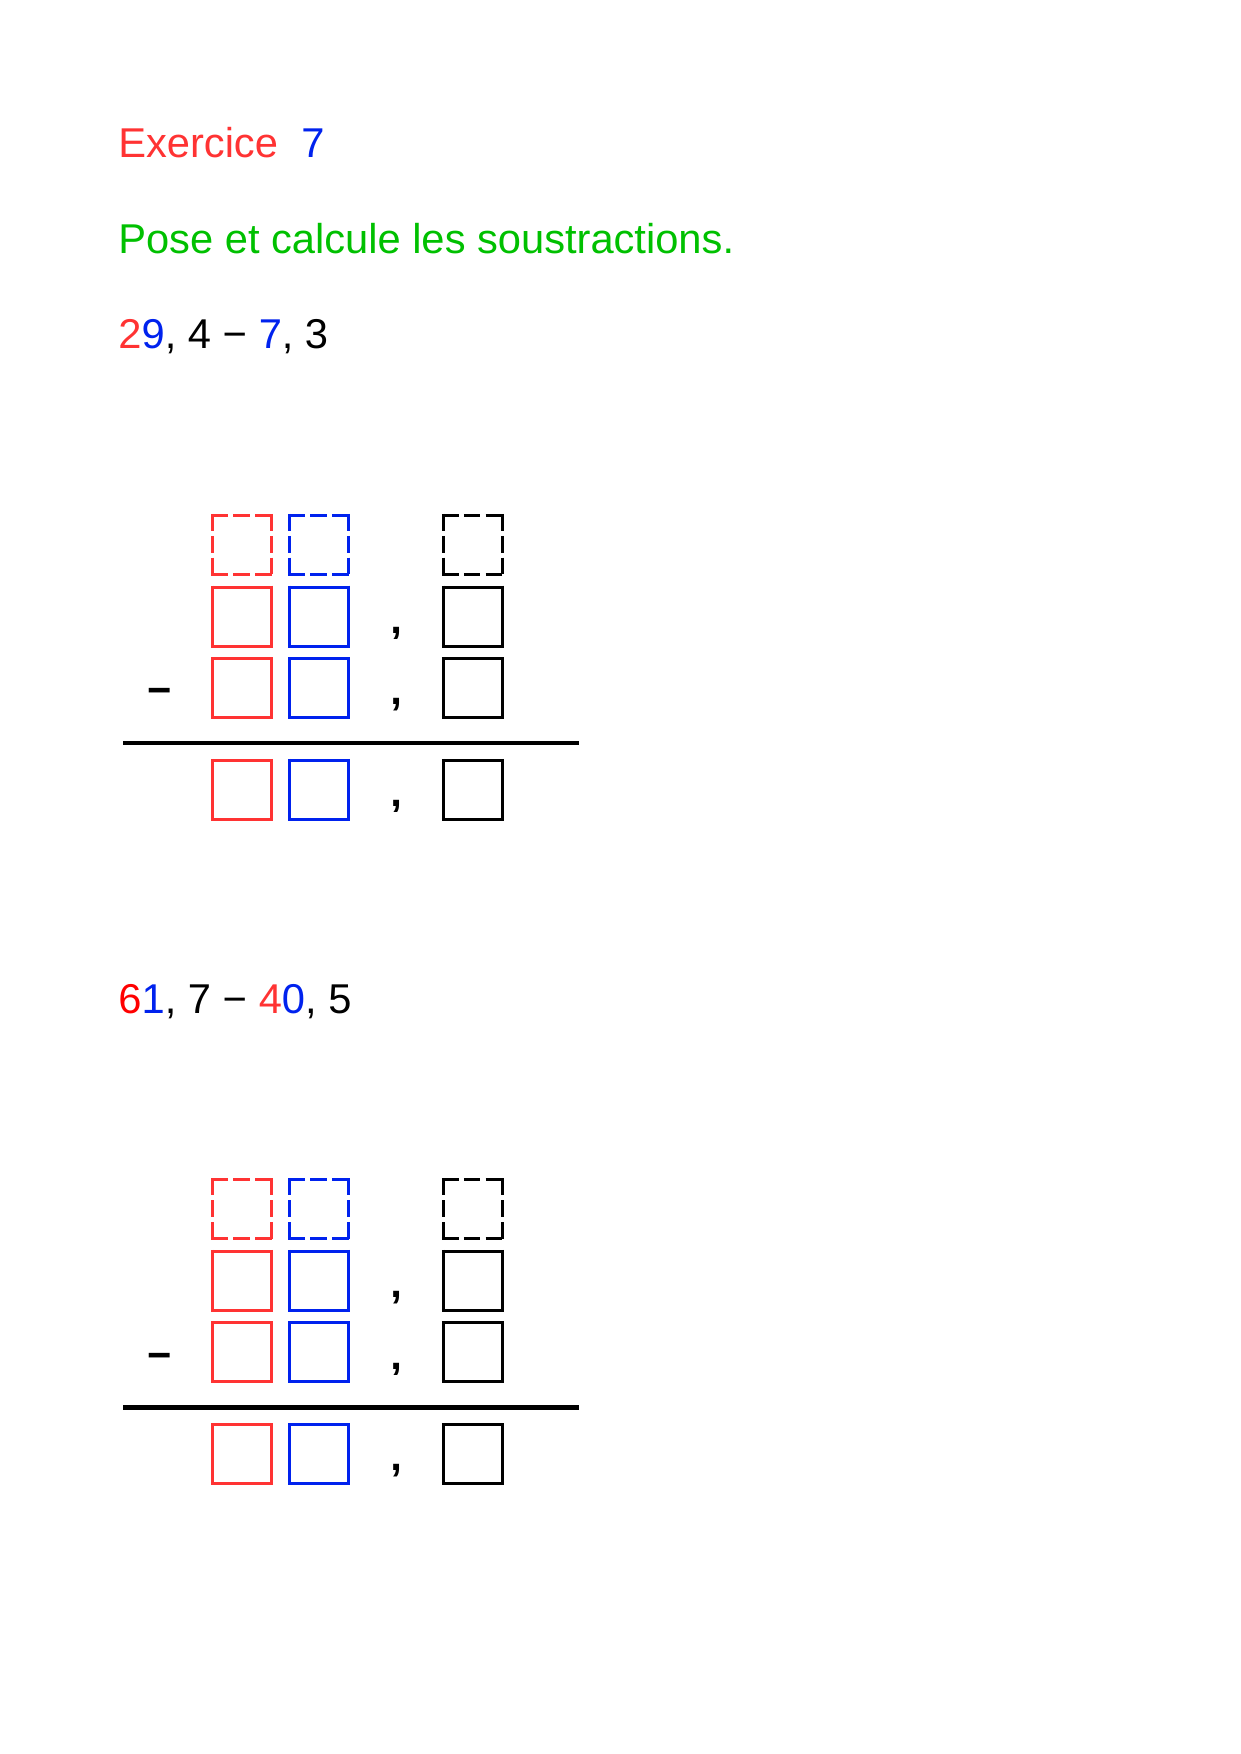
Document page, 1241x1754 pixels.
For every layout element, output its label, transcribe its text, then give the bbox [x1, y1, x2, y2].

table_header [579, 1166, 1157, 1494]
table_cell [118, 1380, 123, 1393]
table_cell [443, 1383, 502, 1393]
table_cell [349, 645, 366, 657]
table_cell [503, 1482, 520, 1494]
table_cell [195, 745, 213, 754]
table_cell [349, 1380, 366, 1393]
table_cell [366, 729, 426, 741]
table_cell [273, 1321, 288, 1380]
table_header [366, 1166, 426, 1178]
table_cell [503, 745, 520, 754]
table_cell [118, 759, 123, 818]
table_cell [195, 1410, 213, 1418]
table_cell [123, 1237, 195, 1250]
table_cell [118, 1309, 123, 1321]
table_cell [366, 514, 426, 573]
table_cell − [123, 1321, 195, 1380]
table_cell [118, 1482, 123, 1494]
table_cell [350, 657, 366, 716]
table_cell [520, 1482, 579, 1494]
text Pose et calcule les soustractions. [118, 214, 1122, 262]
table_cell [118, 729, 123, 741]
table_cell [503, 1237, 520, 1250]
table_cell [290, 1410, 349, 1418]
table_cell [503, 573, 520, 586]
table_cell , [366, 1321, 426, 1380]
table_cell [426, 1393, 443, 1405]
table_cell [213, 1237, 272, 1250]
table_header [520, 1166, 579, 1178]
table_cell [520, 818, 579, 830]
table_cell [290, 719, 349, 729]
table_cell [503, 1410, 520, 1418]
table_header [118, 1166, 123, 1178]
table_cell [214, 1426, 270, 1482]
table_cell [213, 719, 272, 729]
table_header [272, 1166, 289, 1178]
table_cell [366, 1380, 426, 1393]
table_cell [350, 586, 366, 644]
table_cell [445, 589, 501, 644]
table_cell [520, 1250, 579, 1309]
table_cell [272, 729, 289, 741]
table_cell [290, 745, 349, 754]
text 29, 4 − 7, 3 [118, 310, 1122, 358]
table_cell , [366, 586, 426, 644]
table_cell [123, 586, 195, 644]
table_header [290, 501, 349, 514]
table_cell [445, 1426, 501, 1482]
table_cell [213, 1393, 272, 1405]
table_header [443, 1166, 502, 1178]
table_cell [291, 589, 347, 644]
table_cell [272, 645, 289, 657]
table_cell [123, 573, 195, 586]
table_cell [349, 754, 366, 759]
table_cell [213, 573, 272, 586]
table_cell [213, 648, 272, 657]
table_cell [118, 573, 123, 586]
table_cell [118, 586, 123, 644]
table_cell [123, 1178, 195, 1237]
table_cell [349, 514, 366, 573]
table_cell [214, 1324, 270, 1380]
table_cell [350, 1423, 366, 1482]
table_cell [503, 818, 520, 830]
table_cell [123, 1393, 195, 1405]
table_cell [366, 1237, 426, 1250]
table_cell [213, 729, 272, 741]
table_cell [213, 1485, 272, 1494]
table_cell [118, 1178, 123, 1237]
table_cell [503, 1380, 520, 1393]
table_cell [195, 514, 213, 573]
table_cell [445, 1324, 501, 1380]
table_cell [214, 589, 270, 644]
table_cell [520, 586, 579, 644]
table_cell [504, 1423, 520, 1482]
table_cell , [366, 759, 426, 818]
table_header [349, 501, 366, 514]
table_cell [118, 716, 123, 729]
table_cell [123, 818, 195, 830]
table_cell [366, 1418, 426, 1423]
table_cell [426, 514, 443, 573]
table_cell [290, 1393, 349, 1405]
table_cell [291, 660, 347, 716]
table_cell [118, 1405, 123, 1418]
table_cell , [366, 1423, 426, 1482]
table_cell [349, 1410, 366, 1418]
table_cell [503, 754, 520, 759]
table_cell [426, 1482, 443, 1494]
table_cell [195, 1237, 213, 1250]
table_cell [349, 1418, 366, 1423]
table_cell [272, 716, 289, 729]
table_cell [426, 657, 442, 716]
table_cell [443, 729, 502, 741]
table_cell [426, 586, 442, 644]
table_cell [443, 573, 502, 586]
table_cell [520, 759, 579, 818]
table_cell [195, 1380, 213, 1393]
table_cell [123, 1418, 195, 1423]
table_header [195, 501, 213, 514]
table_cell − [123, 657, 195, 716]
table_cell [291, 1426, 347, 1482]
table_cell [520, 1380, 579, 1393]
table_cell [291, 762, 347, 818]
table_cell [443, 1410, 502, 1418]
table_cell [195, 1423, 211, 1482]
table_header [195, 1166, 213, 1178]
table_cell [504, 586, 520, 644]
table_cell [504, 1321, 520, 1380]
table_header [426, 501, 443, 514]
table_cell [273, 1250, 288, 1309]
table_cell [366, 1309, 426, 1321]
table_cell [213, 745, 272, 754]
table_cell [290, 1383, 349, 1393]
table_cell [123, 1250, 195, 1309]
table_cell [123, 1482, 195, 1494]
table_cell [118, 657, 123, 716]
table_cell [349, 716, 366, 729]
table_cell [503, 1418, 520, 1423]
table_cell [195, 1393, 213, 1405]
table_cell [426, 1418, 443, 1423]
table_cell [118, 1393, 123, 1405]
table_cell [195, 716, 213, 729]
table_cell [520, 514, 579, 573]
table_cell [504, 1250, 520, 1309]
table_cell [426, 1178, 443, 1237]
table_cell [520, 1237, 579, 1250]
table_cell [272, 1393, 289, 1405]
table_cell [272, 1237, 289, 1250]
table_cell [272, 818, 289, 830]
table_cell [426, 1380, 443, 1393]
table_cell [366, 1482, 426, 1494]
table_cell [366, 754, 426, 759]
table_cell [290, 1237, 349, 1250]
table_cell [426, 745, 443, 754]
table_cell [366, 645, 426, 657]
table_cell [213, 754, 272, 759]
table_cell [273, 657, 288, 716]
table_cell [118, 818, 123, 830]
table_cell [291, 1253, 347, 1309]
table_header [349, 1166, 366, 1178]
table_cell [426, 573, 443, 586]
table_cell [214, 660, 270, 716]
table_cell [118, 514, 123, 573]
table_cell [366, 1178, 426, 1237]
table_cell [123, 754, 195, 759]
table_header [213, 501, 272, 514]
table_cell [214, 762, 270, 818]
table_cell [118, 1250, 123, 1309]
table_cell [366, 716, 426, 729]
table_cell [426, 1321, 442, 1380]
table_cell [118, 741, 123, 754]
table_cell [195, 573, 213, 586]
table_cell [273, 759, 288, 818]
table_cell [195, 586, 211, 644]
table_cell [290, 729, 349, 741]
table_cell [520, 729, 579, 741]
table_cell [443, 1393, 502, 1405]
table_cell [272, 1410, 289, 1418]
table_cell [520, 645, 579, 657]
table_header [520, 501, 579, 514]
table_cell [349, 1237, 366, 1250]
table_cell [123, 1410, 195, 1418]
table_cell [214, 1253, 270, 1309]
table_cell [349, 573, 366, 586]
table_cell [213, 1178, 272, 1237]
table_header [503, 501, 520, 514]
table_header [366, 501, 426, 514]
table_cell [123, 729, 195, 741]
table_cell [272, 1178, 289, 1237]
table_cell [366, 1410, 426, 1418]
table_cell [123, 645, 195, 657]
table_cell [272, 1380, 289, 1393]
table_cell , [366, 657, 426, 716]
text Exercice 7 [118, 118, 1122, 166]
table_cell [443, 719, 502, 729]
table_cell [503, 1178, 520, 1237]
table_cell [273, 586, 288, 644]
table_cell [503, 514, 520, 573]
table_cell [213, 821, 272, 830]
table_cell [123, 759, 195, 818]
table_cell [366, 573, 426, 586]
table_cell [123, 1423, 195, 1482]
table_cell [520, 1418, 579, 1423]
table_cell [426, 1410, 443, 1418]
table_cell [291, 1324, 347, 1380]
table_cell [290, 514, 349, 573]
table_cell [445, 1253, 501, 1309]
table_cell [123, 716, 195, 729]
table_cell [520, 573, 579, 586]
table_cell [443, 1485, 502, 1494]
table_header [503, 1166, 520, 1178]
table_cell [443, 514, 502, 573]
table_cell , [366, 1250, 426, 1309]
table_cell [503, 1393, 520, 1405]
table_cell [195, 1309, 213, 1321]
table_cell [426, 1309, 443, 1321]
table_cell [349, 1178, 366, 1237]
table_cell [195, 759, 211, 818]
table_header [426, 1166, 443, 1178]
table_cell [426, 1250, 442, 1309]
table_cell [520, 716, 579, 729]
table_cell [118, 645, 123, 657]
table_cell [272, 1418, 289, 1423]
table_cell [195, 818, 213, 830]
table_cell [272, 573, 289, 586]
table_cell [273, 1423, 288, 1482]
table_cell [349, 818, 366, 830]
table_cell [443, 821, 502, 830]
table_cell [195, 1250, 211, 1309]
table_cell [520, 1309, 579, 1321]
table_cell [213, 1410, 272, 1418]
table_cell [443, 648, 502, 657]
table_cell [504, 759, 520, 818]
table_header [123, 501, 195, 514]
table_cell [123, 1309, 195, 1321]
table_cell [195, 729, 213, 741]
table_header [272, 501, 289, 514]
table_cell [213, 514, 272, 573]
table_cell [520, 1321, 579, 1380]
table_header [443, 501, 502, 514]
table_cell [272, 1309, 289, 1321]
table_cell [443, 754, 502, 759]
table_cell [123, 1380, 195, 1393]
table_cell [366, 1393, 426, 1405]
table_cell [520, 745, 579, 754]
table_cell [443, 1237, 502, 1250]
table_cell [426, 759, 442, 818]
table_cell [272, 745, 289, 754]
table_cell [290, 1312, 349, 1321]
table_cell [426, 729, 443, 741]
table_cell [118, 1423, 123, 1482]
table_cell [503, 1309, 520, 1321]
table_cell [290, 1418, 349, 1423]
table_cell [349, 1309, 366, 1321]
table_cell [520, 754, 579, 759]
table_cell [290, 648, 349, 657]
table_cell [445, 660, 501, 716]
table_cell [426, 645, 443, 657]
table_cell [443, 1418, 502, 1423]
table_cell [349, 1482, 366, 1494]
table_cell [195, 657, 211, 716]
table_cell [290, 1485, 349, 1494]
table_cell [443, 745, 502, 754]
table_cell [503, 645, 520, 657]
table_cell [272, 1482, 289, 1494]
table_cell [272, 514, 289, 573]
table_cell [195, 1482, 213, 1494]
table_cell [445, 762, 501, 818]
table_cell [520, 1178, 579, 1237]
table_cell [290, 573, 349, 586]
table_cell [504, 657, 520, 716]
table_cell [520, 1410, 579, 1418]
table_cell [349, 1393, 366, 1405]
table_cell [366, 818, 426, 830]
table_cell [350, 1321, 366, 1380]
table_cell [290, 1178, 349, 1237]
table_cell [350, 1250, 366, 1309]
table_cell [213, 1312, 272, 1321]
table_header [213, 1166, 272, 1178]
table_cell [349, 745, 366, 754]
table_header [118, 501, 123, 514]
table_cell [443, 1312, 502, 1321]
table_cell [503, 729, 520, 741]
table_cell [195, 1321, 211, 1380]
table_cell [443, 1178, 502, 1237]
table_cell [213, 1383, 272, 1393]
table_cell [503, 716, 520, 729]
table_cell [272, 754, 289, 759]
table_cell [213, 1418, 272, 1423]
table_cell [123, 514, 195, 573]
table_cell [118, 1237, 123, 1250]
table_cell [426, 1237, 443, 1250]
table_cell [290, 821, 349, 830]
table_cell [426, 818, 443, 830]
table_cell [123, 745, 195, 754]
table_cell [290, 754, 349, 759]
table_cell [520, 1423, 579, 1482]
table_header [123, 1166, 195, 1178]
table_cell [350, 759, 366, 818]
table_cell [118, 1321, 123, 1380]
table_cell [520, 657, 579, 716]
table_cell [349, 729, 366, 741]
table_cell [195, 1418, 213, 1423]
table_cell [195, 1178, 213, 1237]
table_cell [426, 1423, 442, 1482]
table_cell [426, 754, 443, 759]
text 61, 7 − 40, 5 [118, 974, 1122, 1022]
table_cell [520, 1393, 579, 1405]
table_cell [195, 645, 213, 657]
table_cell [426, 716, 443, 729]
table_header [290, 1166, 349, 1178]
table_header [579, 501, 1157, 830]
table_cell [195, 754, 213, 759]
table_cell [366, 745, 426, 754]
